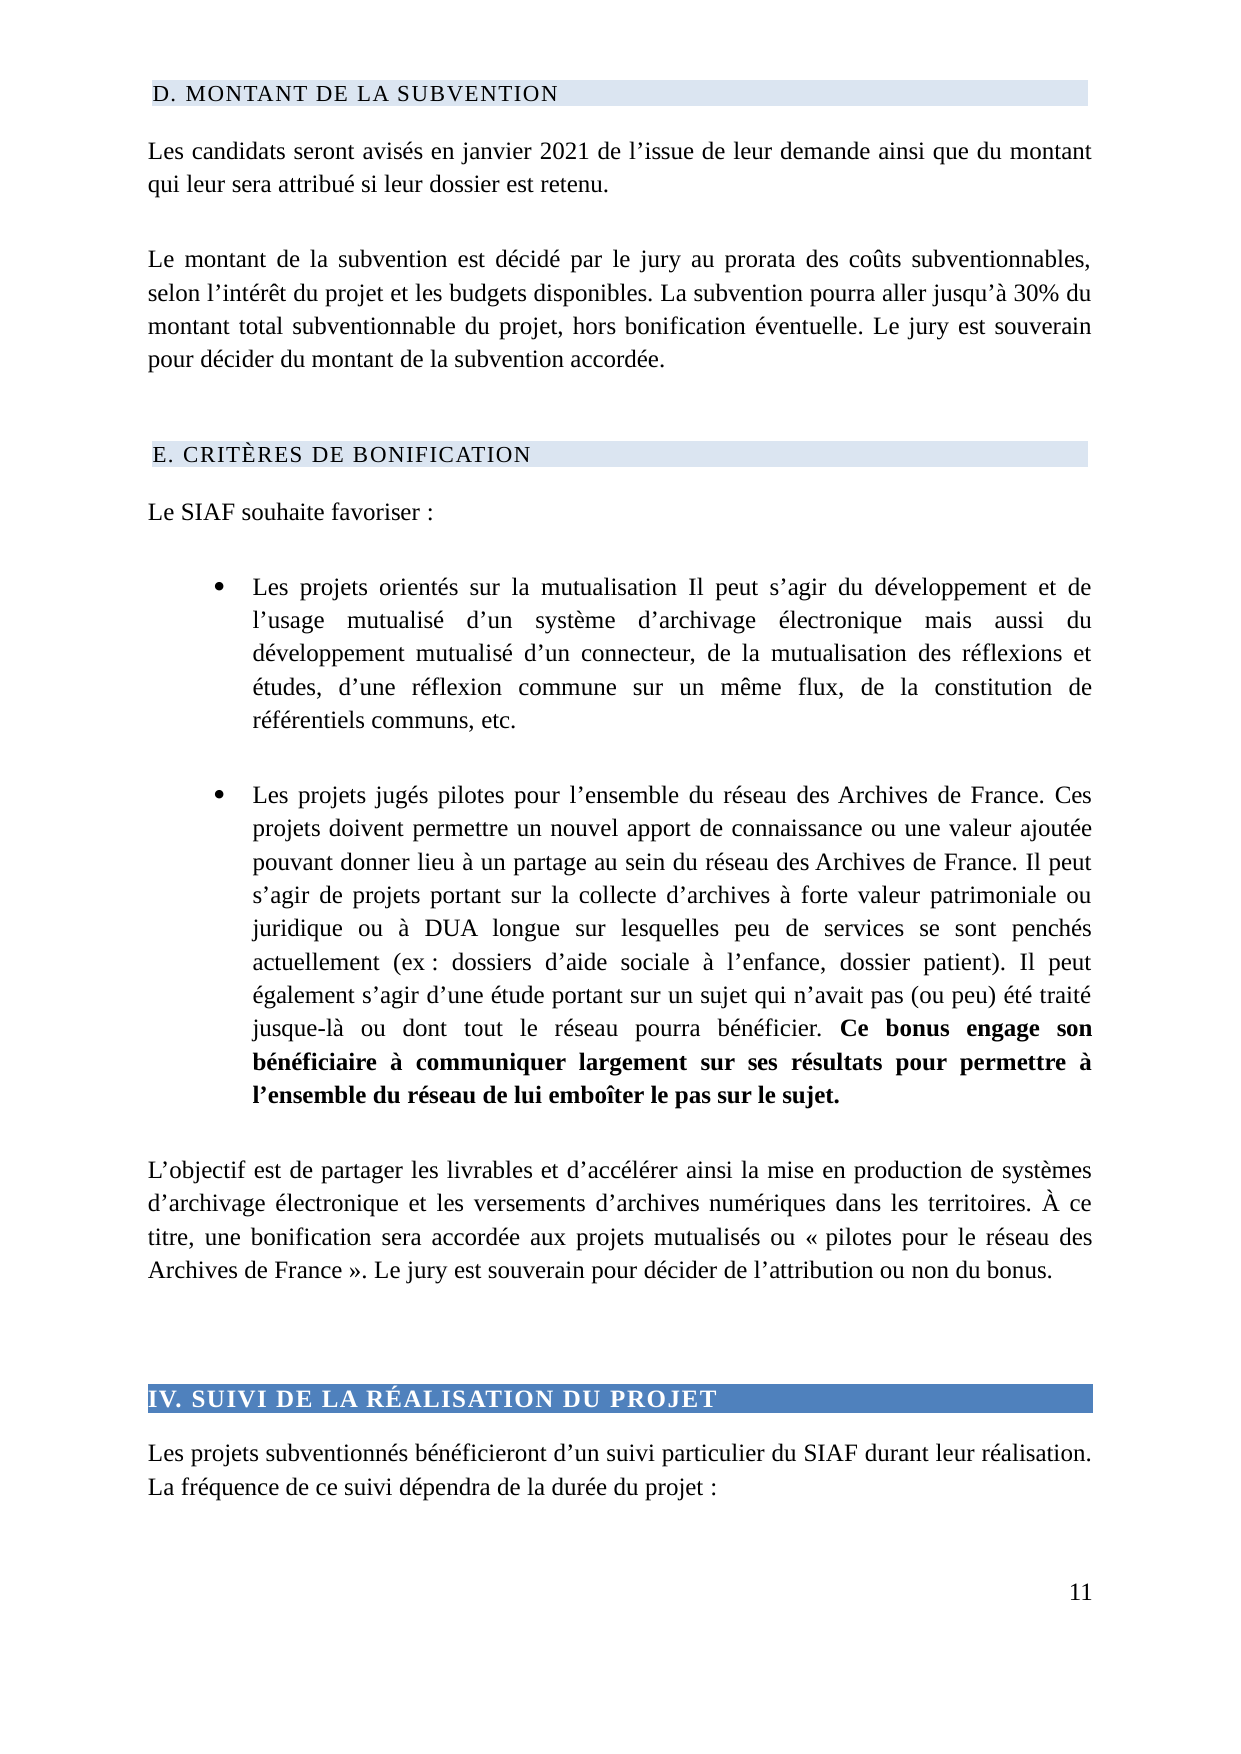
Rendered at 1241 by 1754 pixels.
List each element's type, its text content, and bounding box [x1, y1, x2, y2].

subtitle E. Critères de bonification [152, 441, 1088, 467]
text Le SIAF souhaite favoriser : [148, 496, 1093, 526]
subtitle IV. Suivi de la réalisation du projet [148, 1384, 1093, 1413]
list Les projets orientés sur la mutualisation Il peut s’agir du développement et de l’usage mutualisé d’un système d’archivage électronique mais aussi du développement mutualisé d’un connecteur, de la mutualisation des réflexions et études, d’une réflexion commune sur un même flux, de la constitution de référentiels communs, etc. [215, 571, 1093, 734]
text Les candidats seront avisés en janvier 2021 de l’issue de leur demande ainsi que du montant qui leur sera attribué si leur dossier est retenu. [148, 136, 1093, 198]
text Les projets subventionnés bénéficieront d’un suivi particulier du SIAF durant leur réalisation. La fréquence de ce suivi dépendra de la durée du projet : [148, 1438, 1093, 1501]
subtitle D. Montant de la subvention [152, 80, 1088, 106]
text L’objectif est de partager les livrables et d’accélérer ainsi la mise en production de systèmes d’archivage électronique et les versements d’archives numériques dans les territoires. À ce titre, une bonification sera accordée aux projets mutualisés ou « pilotes pour le réseau des Archives de France ». Le jury est souverain pour décider de l’attribution ou non du bonus. [148, 1155, 1093, 1284]
text Le montant de la subvention est décidé par le jury au prorata des coûts subventionnables, selon l’intérêt du projet et les budgets disponibles. La subvention pourra aller jusqu’à 30% du montant total subventionnable du projet, hors bonification éventuelle. Le jury est souverain pour décider du montant de la subvention accordée. [148, 244, 1093, 373]
list Les projets jugés pilotes pour l’ensemble du réseau des Archives de France. Ces projets doivent permettre un nouvel apport de connaissance ou une valeur ajoutée pouvant donner lieu à un partage au sein du réseau des Archives de France. Il peut s’agir de projets portant sur la collecte d’archives à forte valeur patrimoniale ou juridique ou à DUA longue sur lesquelles peu de services se sont penchés actuellement (ex : dossiers d’aide sociale à l’enfance, dossier patient). Il peut également s’agir d’une étude portant sur un sujet qui n’avait pas (ou peu) été traité jusque-là ou dont tout le réseau pourra bénéficier. Ce bonus engage son bénéficiaire à communiquer largement sur ses résultats pour permettre à l’ensemble du réseau de lui emboîter le pas sur le sujet. [215, 780, 1093, 1109]
